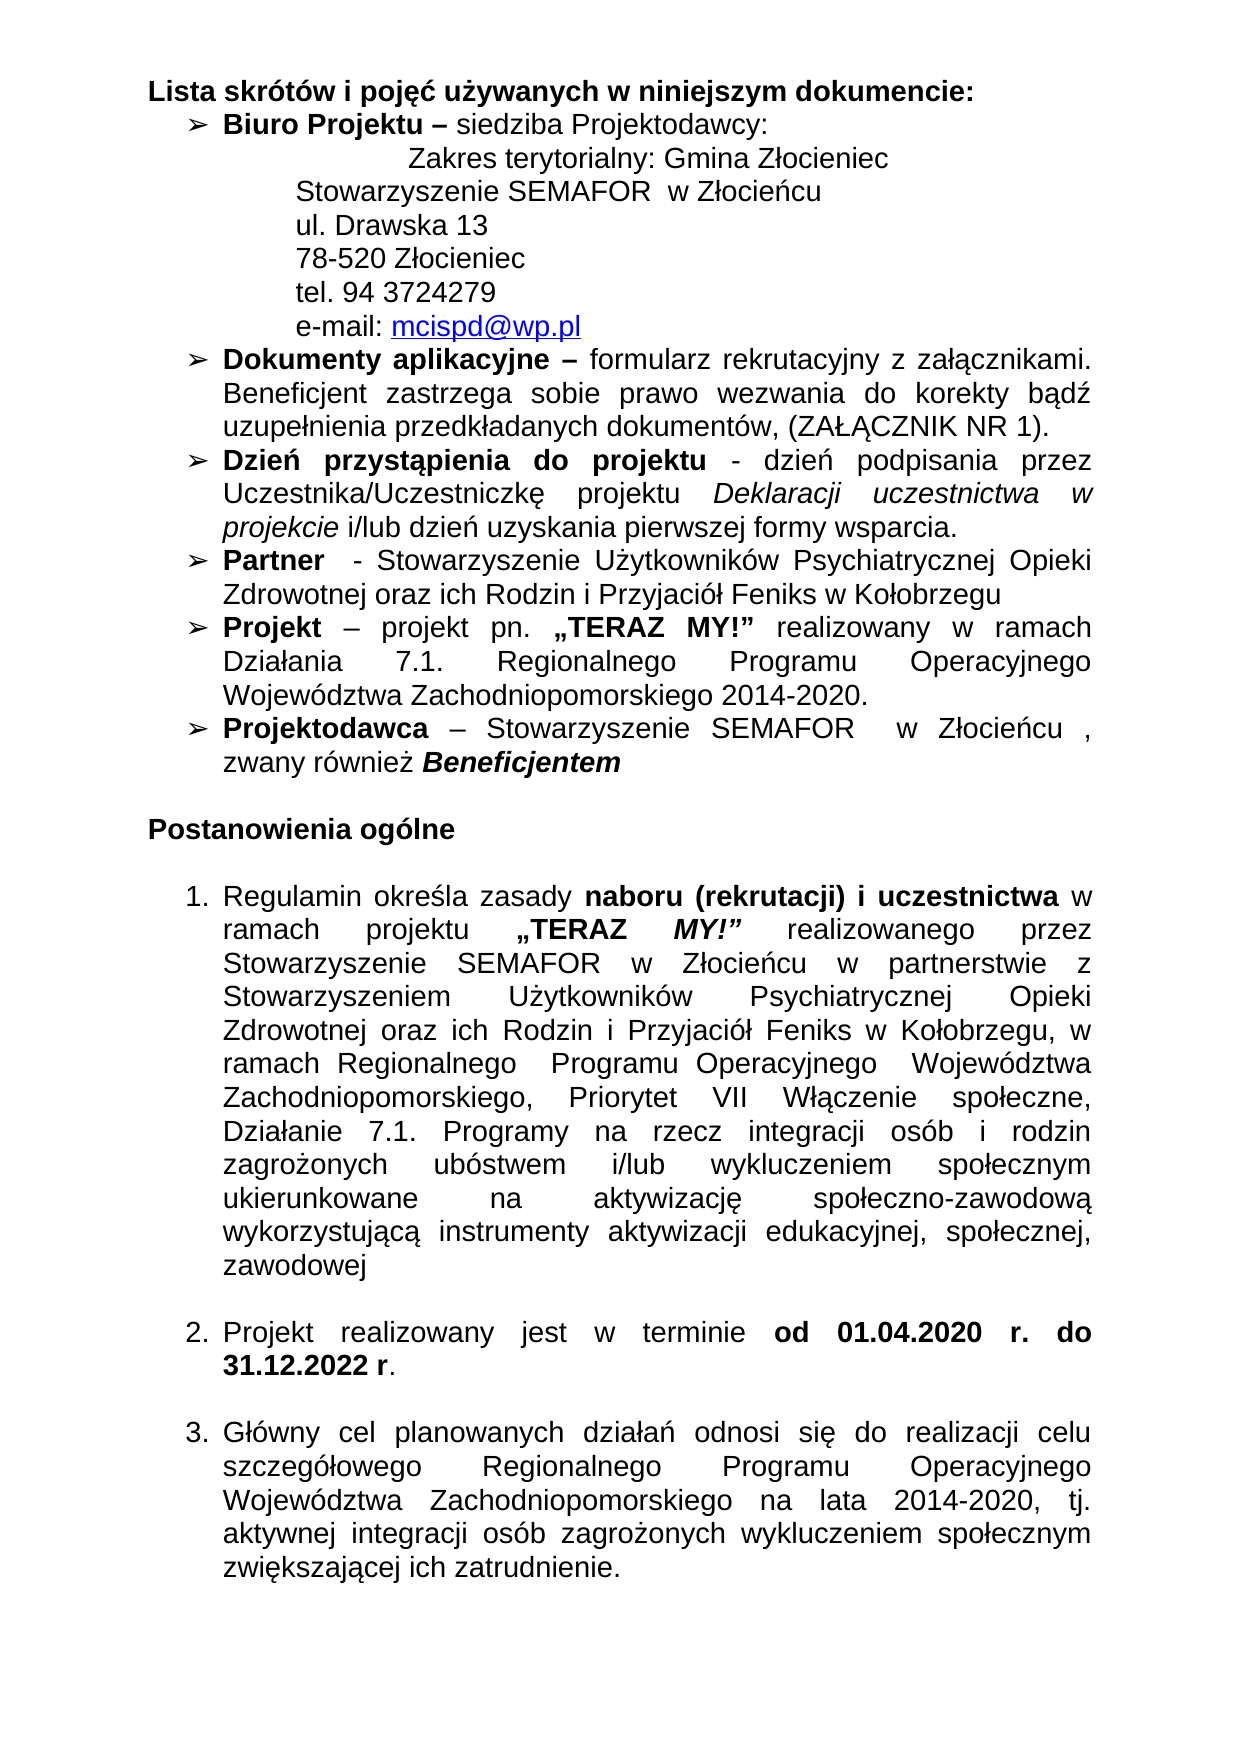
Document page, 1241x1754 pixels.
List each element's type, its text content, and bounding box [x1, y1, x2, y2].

text Zakres terytorialny: Gmina Złocieniec [408, 141, 1092, 174]
list Partner - Stowarzyszenie Użytkowników Psychiatrycznej Opieki Zdrowotnej oraz ich Rodzin i Przyjaciół Feniks w Kołobrzegu [185, 543, 1092, 611]
list Biuro Projektu – siedziba Projektodawcy: [185, 107, 1092, 141]
text tel. 94 3724279 [295, 275, 1092, 309]
text e-mail: mcispd@wp.pl [295, 309, 1092, 342]
text ul. Drawska 13 [295, 208, 1092, 242]
list Dokumenty aplikacyjne – formularz rekrutacyjny z załącznikami. Beneficjent zastrzega sobie prawo wezwania do korekty bądź uzupełnienia przedkładanych dokumentów, (ZAŁĄCZNIK NR 1). [185, 342, 1092, 443]
list Projektodawca – Stowarzyszenie SEMAFOR w Złocieńcu , zwany również Beneficjentem [185, 711, 1092, 778]
text 78-520 Złocieniec [295, 242, 1092, 275]
list Projekt realizowany jest w terminie od 01.04.2020 r. do 31.12.2022 r. [185, 1315, 1092, 1382]
text Stowarzyszenie SEMAFOR w Złocieńcu [295, 174, 1092, 208]
list Dzień przystąpienia do projektu - dzień podpisania przez Uczestnika/Uczestniczkę projektu Deklaracji uczestnictwa w projekcie i/lub dzień uzyskania pierwszej formy wsparcia. [185, 443, 1092, 543]
text Postanowienia ogólne [148, 812, 1092, 845]
list Regulamin określa zasady naboru (rekrutacji) i uczestnictwa w ramach projektu „TERAZ MY!” realizowanego przez Stowarzyszenie SEMAFOR w Złocieńcu w partnerstwie z Stowarzyszeniem Użytkowników Psychiatrycznej Opieki Zdrowotnej oraz ich Rodzin i Przyjaciół Feniks w Kołobrzegu, w ramach Regionalnego Programu Operacyjnego Województwa Zachodniopomorskiego, Priorytet VII Włączenie społeczne, Działanie 7.1. Programy na rzecz integracji osób i rodzin zagrożonych ubóstwem i/lub wykluczeniem społecznym ukierunkowane na aktywizację społeczno-zawodową wykorzystującą instrumenty aktywizacji edukacyjnej, społecznej, zawodowej [185, 879, 1092, 1281]
list Projekt – projekt pn. „TERAZ MY!” realizowany w ramach Działania 7.1. Regionalnego Programu Operacyjnego Województwa Zachodniopomorskiego 2014-2020. [185, 611, 1092, 711]
list Główny cel planowanych działań odnosi się do realizacji celu szczegółowego Regionalnego Programu Operacyjnego Województwa Zachodniopomorskiego na lata 2014-2020, tj. aktywnej integracji osób zagrożonych wykluczeniem społecznym zwiększającej ich zatrudnienie. [185, 1416, 1092, 1583]
text Lista skrótów i pojęć używanych w niniejszym dokumencie: [148, 74, 1092, 107]
